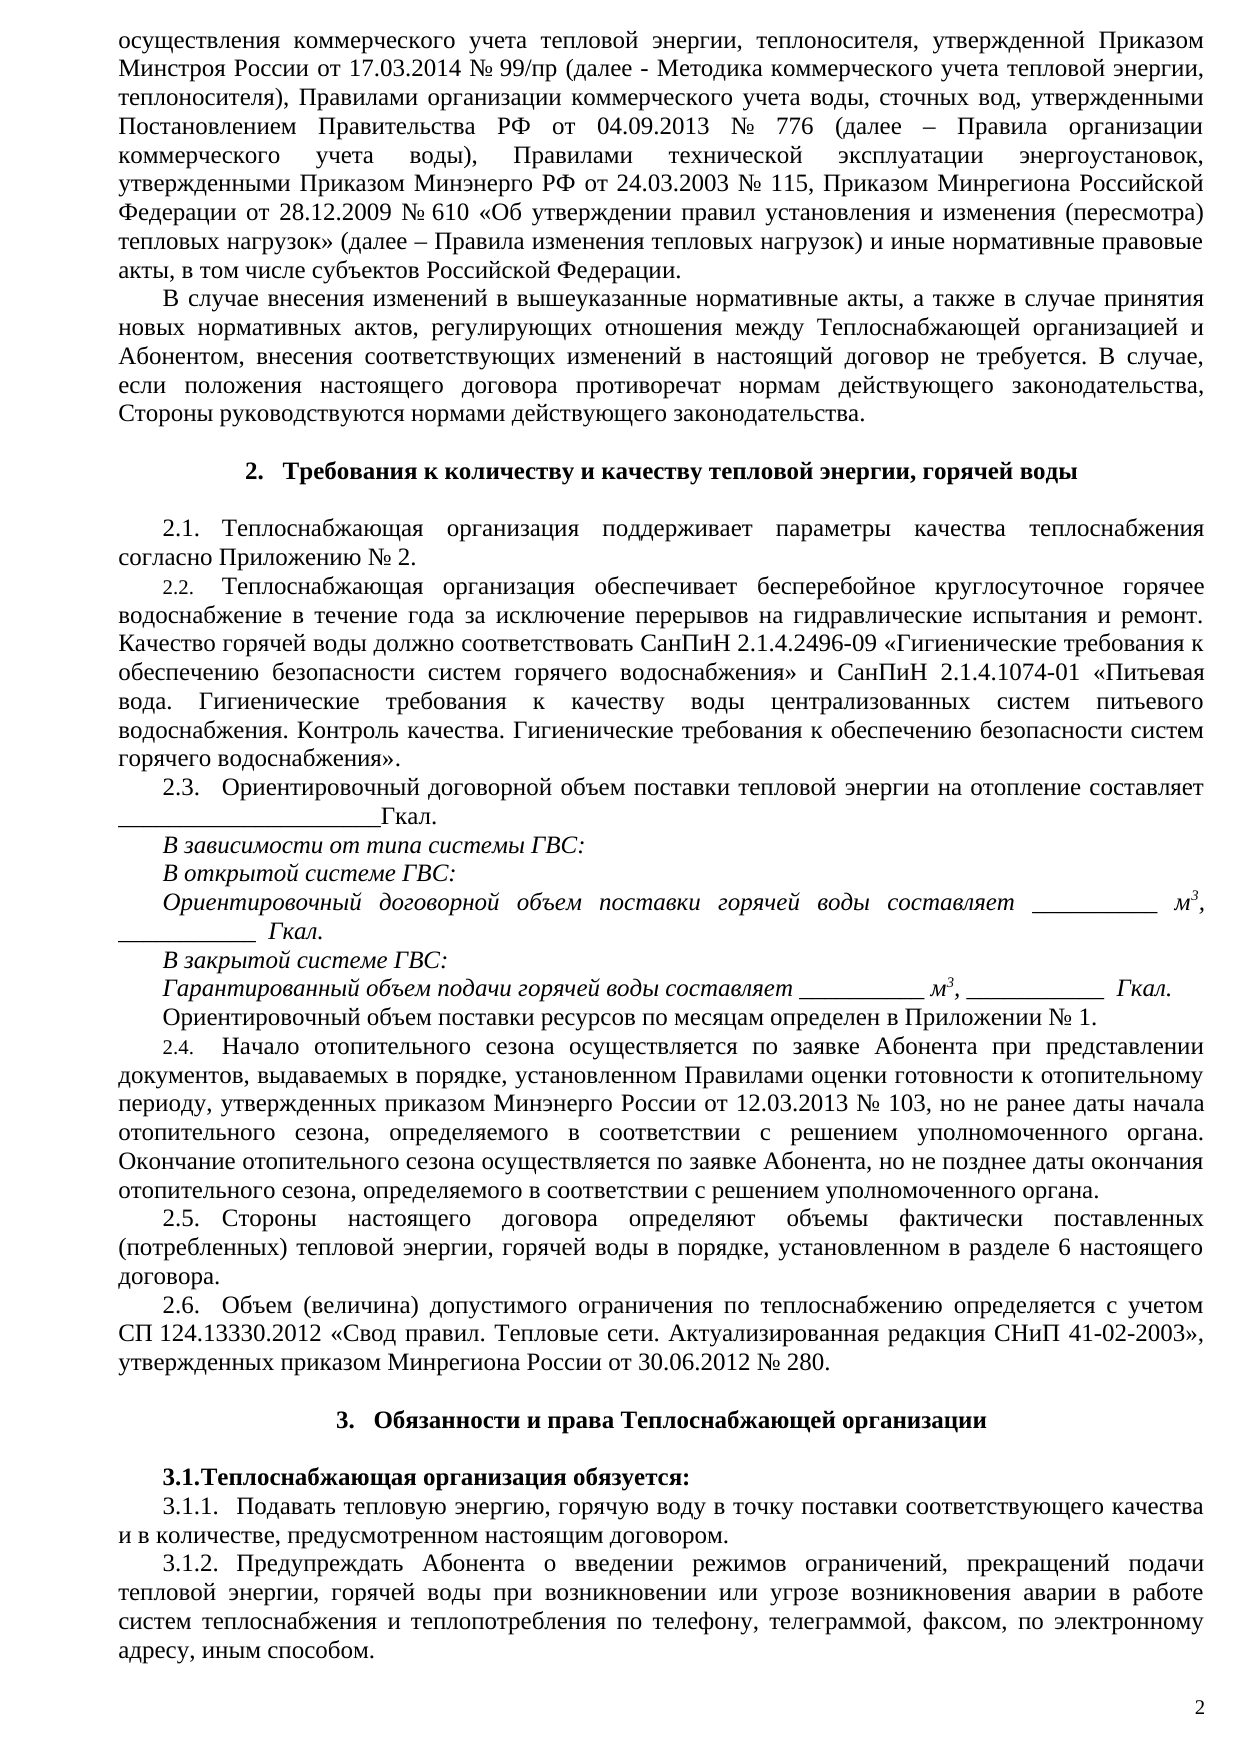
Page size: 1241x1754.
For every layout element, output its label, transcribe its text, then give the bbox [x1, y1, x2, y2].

list Теплоснабжающая организация обеспечивает бесперебойное круглосуточное горячее водоснабжение в течение года за исключение перерывов на гидравлические испытания и ремонт. Качество горячей воды должно соответствовать СанПиН 2.1.4.2496-09 «Гигиенические требования к обеспечению безопасности систем горячего водоснабжения» и СанПиН 2.1.4.1074-01 «Питьевая вода. Гигиенические требования к качеству воды централизованных систем питьевого водоснабжения. Контроль качества. Гигиенические требования к обеспечению безопасности систем горячего водоснабжения». [118, 571, 1205, 772]
list Объем (величина) допустимого ограничения по теплоснабжению определяется с учетом СП 124.13330.2012 «Свод правил. Тепловые сети. Актуализированная редакция СНиП 41-02-2003», утвержденных приказом Минрегиона России от 30.06.2012 № 280. [118, 1290, 1205, 1376]
list Подавать тепловую энергию, горячую воду в точку поставки соответствующего качества и в количестве, предусмотренном настоящим договором. [118, 1491, 1205, 1548]
list Ориентировочный договорной объем поставки тепловой энергии на отопление составляет _____________________Гкал. [118, 772, 1205, 830]
list Предупреждать Абонента о введении режимов ограничений, прекращений подачи тепловой энергии, горячей воды при возникновении или угрозе возникновения аварии в работе систем теплоснабжения и теплопотребления по телефону, телеграммой, факсом, по электронному адресу, иным способом. [118, 1548, 1205, 1663]
list Начало отопительного сезона осуществляется по заявке Абонента при представлении документов, выдаваемых в порядке, установленном Правилами оценки готовности к отопительному периоду, утвержденных приказом Минэнерго России от 12.03.2013 № 103, но не ранее даты начала отопительного сезона, определяемого в соответствии с решением уполномоченного органа. Окончание отопительного сезона осуществляется по заявке Абонента, но не позднее даты окончания отопительного сезона, определяемого в соответствии с решением уполномоченного органа. [118, 1031, 1205, 1203]
list Обязанности и права Теплоснабжающей организации [118, 1405, 1205, 1433]
subtitle Теплоснабжающая организация обязуется: [162, 1462, 1205, 1491]
text В случае внесения изменений в вышеуказанные нормативные акты, а также в случае принятия новых нормативных актов, регулирующих отношения между Теплоснабжающей организацией и Абонентом, внесения соответствующих изменений в настоящий договор не требуется. В случае, если положения настоящего договора противоречат нормам действующего законодательства, Стороны руководствуются нормами действующего законодательства. [118, 283, 1205, 427]
list Требования к количеству и качеству тепловой энергии, горячей воды [118, 456, 1205, 485]
text Ориентировочный объем поставки ресурсов по месяцам определен в Приложении № 1. [162, 1002, 1205, 1031]
text Ориентировочный договорной объем поставки горячей воды составляет __________ м3, ___________ Гкал. [118, 887, 1205, 945]
text В открытой системе ГВС: [162, 858, 1205, 887]
text В закрытой системе ГВС: [118, 945, 1205, 973]
text В зависимости от типа системы ГВС: [162, 830, 1205, 858]
list При выполнении настоящего договора, а также по всем вопросам, не оговоренным настоящим договором, Стороны обязуются руководствоваться Федеральным законом от 27.07.2009 № 190-ФЗ «О теплоснабжении» (далее – Закон о теплоснабжении), Федеральным законом от 07.12.2011 № 416-ФЗ «О водоснабжении и водоотведении», Правилами организации теплоснабжения в Российской Федерации, утвержденными Постановлением Правительства РФ от 08.08.2012 № 808 «Об организации теплоснабжения в Российской Федерации и о внесении изменений в некоторые акты Правительства Российской Федерации» (далее - Правила организации теплоснабжения), Правилами горячего водоснабжения, утвержденными постановлением Правительства РФ от 29.07.2013 № 642 (далее – Правила горячего водоснабжения), Гражданским кодексом РФ, Федеральным законом от 23.11.2009 № 261-ФЗ «Об энергосбережении и повышении энергетической эффективности и о внесении изменений в отдельные законодательные акты Российской Федерации» (далее - Закон об энергосбережении), Правилами коммерческого учета тепловой энергии, теплоносителя, утвержденных постановлением Правительства РФ от 18.11.2013 № 1034 (далее – Правила коммерческого учета тепловой энергии, теплоносителя), Методикой осуществления коммерческого учета тепловой энергии, теплоносителя, утвержденной Приказом Минстроя России от 17.03.2014 № 99/пр (далее - Методика коммерческого учета тепловой энергии, теплоносителя), Правилами организации коммерческого учета воды, сточных вод, утвержденными Постановлением Правительства РФ от 04.09.2013 № 776 (далее – Правила организации коммерческого учета воды), Правилами технической эксплуатации энергоустановок, утвержденными Приказом Минэнерго РФ от 24.03.2003 № 115, Приказом Минрегиона Российской Федерации от 28.12.2009 № 610 «Об утверждении правил установления и изменения (пересмотра) тепловых нагрузок» (далее – Правила изменения тепловых нагрузок) и иные нормативные правовые акты, в том числе субъектов ФРФРоссийской Федерации. [118, 25, 1205, 283]
list Теплоснабжающая организация поддерживает параметры качества теплоснабжения согласно Приложению № 2. [118, 513, 1205, 571]
list Стороны настоящего договора определяют объемы фактически поставленных (потребленных) тепловой энергии, горячей воды в порядке, установленном в разделе 6 настоящего договора. [118, 1203, 1205, 1290]
text Гарантированный объем подачи горячей воды составляет __________ м3, ___________ Гкал. [118, 973, 1205, 1002]
